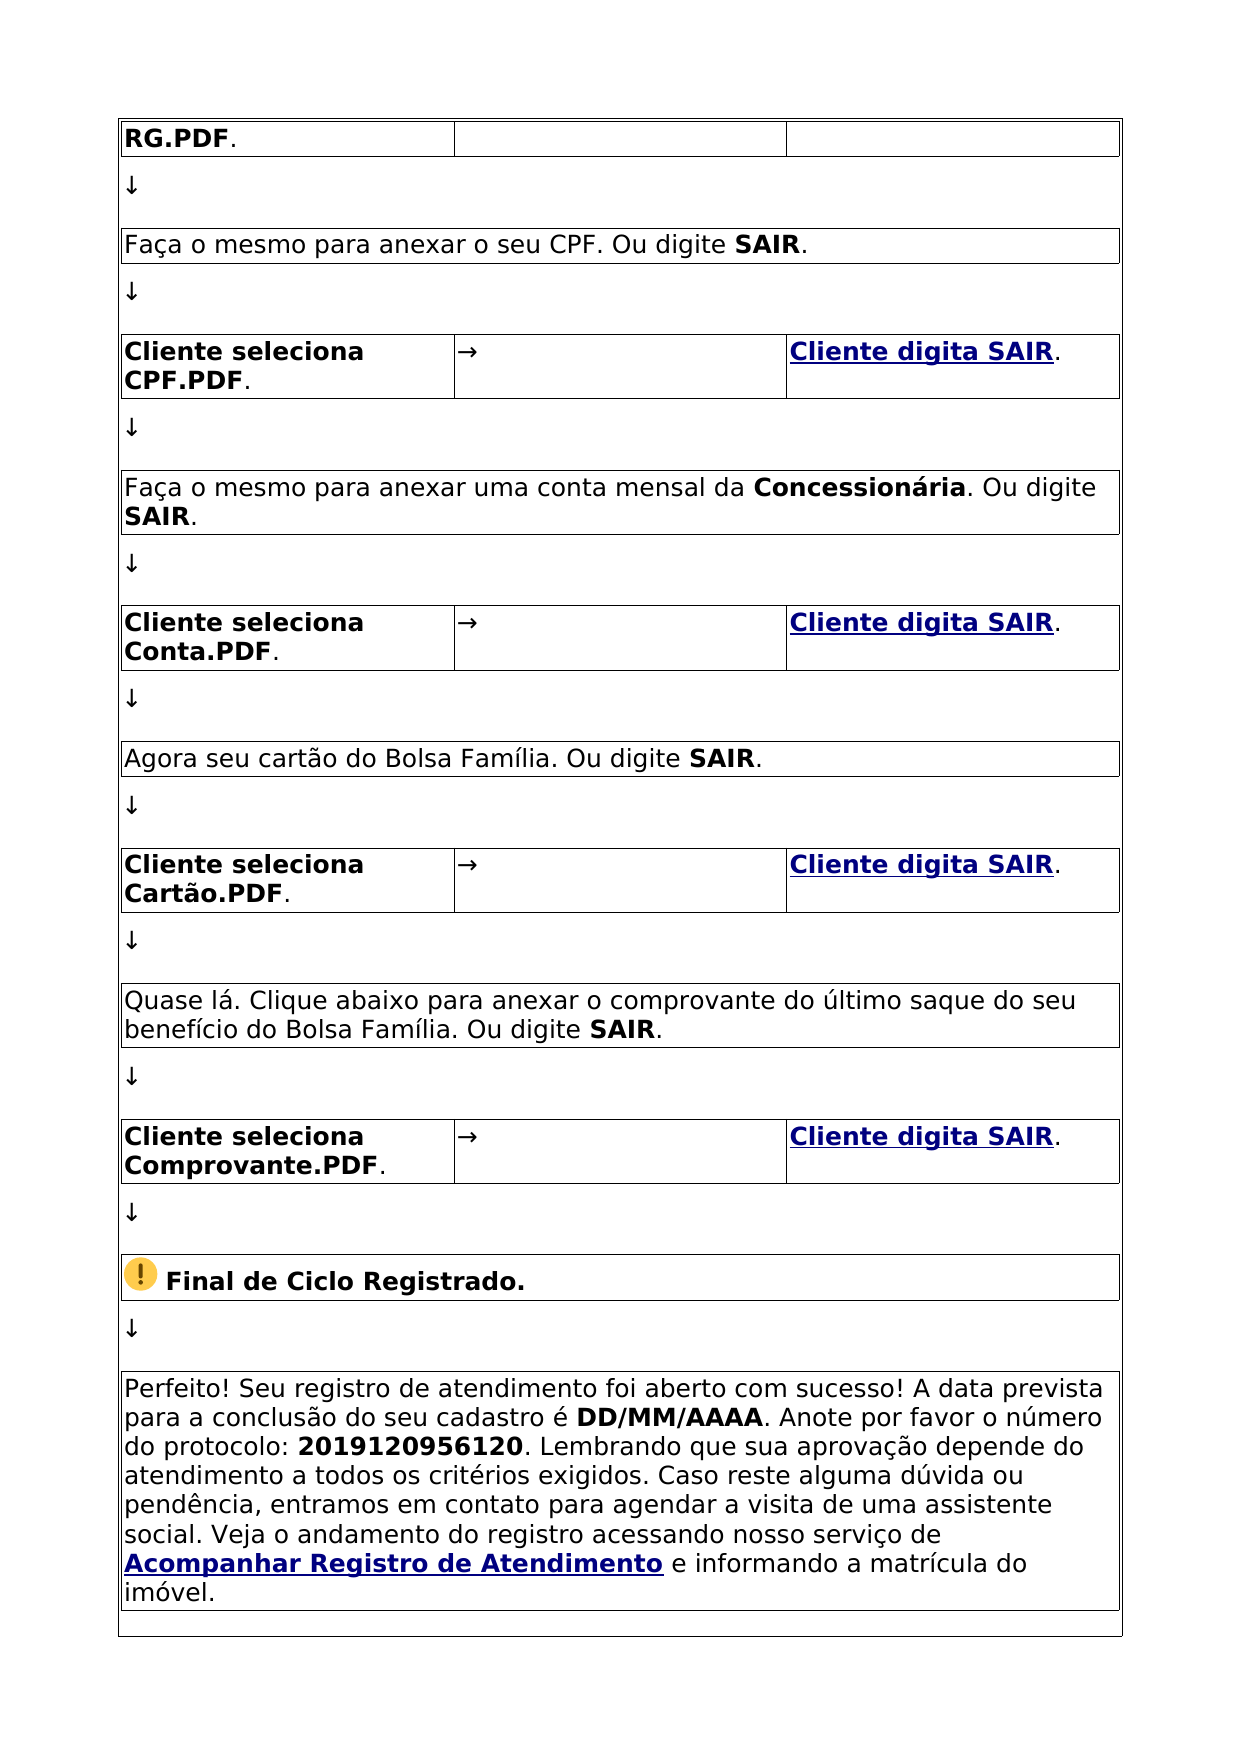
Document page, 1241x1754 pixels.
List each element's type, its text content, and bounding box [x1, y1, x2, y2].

table_header Final de Ciclo Registrado. [122, 1255, 1119, 1299]
table_header Cliente digita SAIR. [787, 606, 1119, 669]
table_header → [455, 335, 786, 398]
table_header Cliente digita SAIR. [787, 1120, 1119, 1183]
table_header Cliente seleciona Conta.PDF. [122, 606, 454, 669]
table_header Cliente digita SAIR. [787, 335, 1119, 398]
table_header Faça o mesmo para anexar o seu CPF. Ou digite SAIR. [122, 229, 1119, 263]
table_header → [455, 606, 786, 669]
table_header ↓ ↓ ↓ ↓ ↓ ↓ ↓ ↓ ↓ ↓ [119, 119, 1122, 1636]
table_header Agora seu cartão do Bolsa Família. Ou digite SAIR. [122, 742, 1119, 776]
table_header [455, 122, 786, 156]
table_header Perfeito! Seu registro de atendimento foi aberto com sucesso! A data prevista para a conclusão do seu cadastro é DD/MM/AAAA. Anote por favor o número do protocolo: 2019120956120. Lembrando que sua aprovação depende do atendimento a todos os critérios exigidos. Caso reste alguma dúvida ou pendência, entramos em contato para agendar a visita de uma assistente social. Veja o andamento do registro acessando nosso serviço de Acompanhar Registro de Atendimento e informando a matrícula do imóvel. [122, 1372, 1119, 1610]
table_header Cliente seleciona Comprovante.PDF. [122, 1120, 454, 1183]
table_header RG.PDF. [122, 122, 454, 156]
table_header Quase lá. Clique abaixo para anexar o comprovante do último saque do seu benefício do Bolsa Família. Ou digite SAIR. [122, 984, 1119, 1047]
table_header Cliente digita SAIR. [787, 849, 1119, 912]
table_header → [455, 849, 786, 912]
table_header [787, 122, 1119, 156]
table_header Cliente seleciona CPF.PDF. [122, 335, 454, 398]
table_header Faça o mesmo para anexar uma conta mensal da Concessionária. Ou digite SAIR. [122, 471, 1119, 534]
table_header Cliente seleciona Cartão.PDF. [122, 849, 454, 912]
table_header → [455, 1120, 786, 1183]
